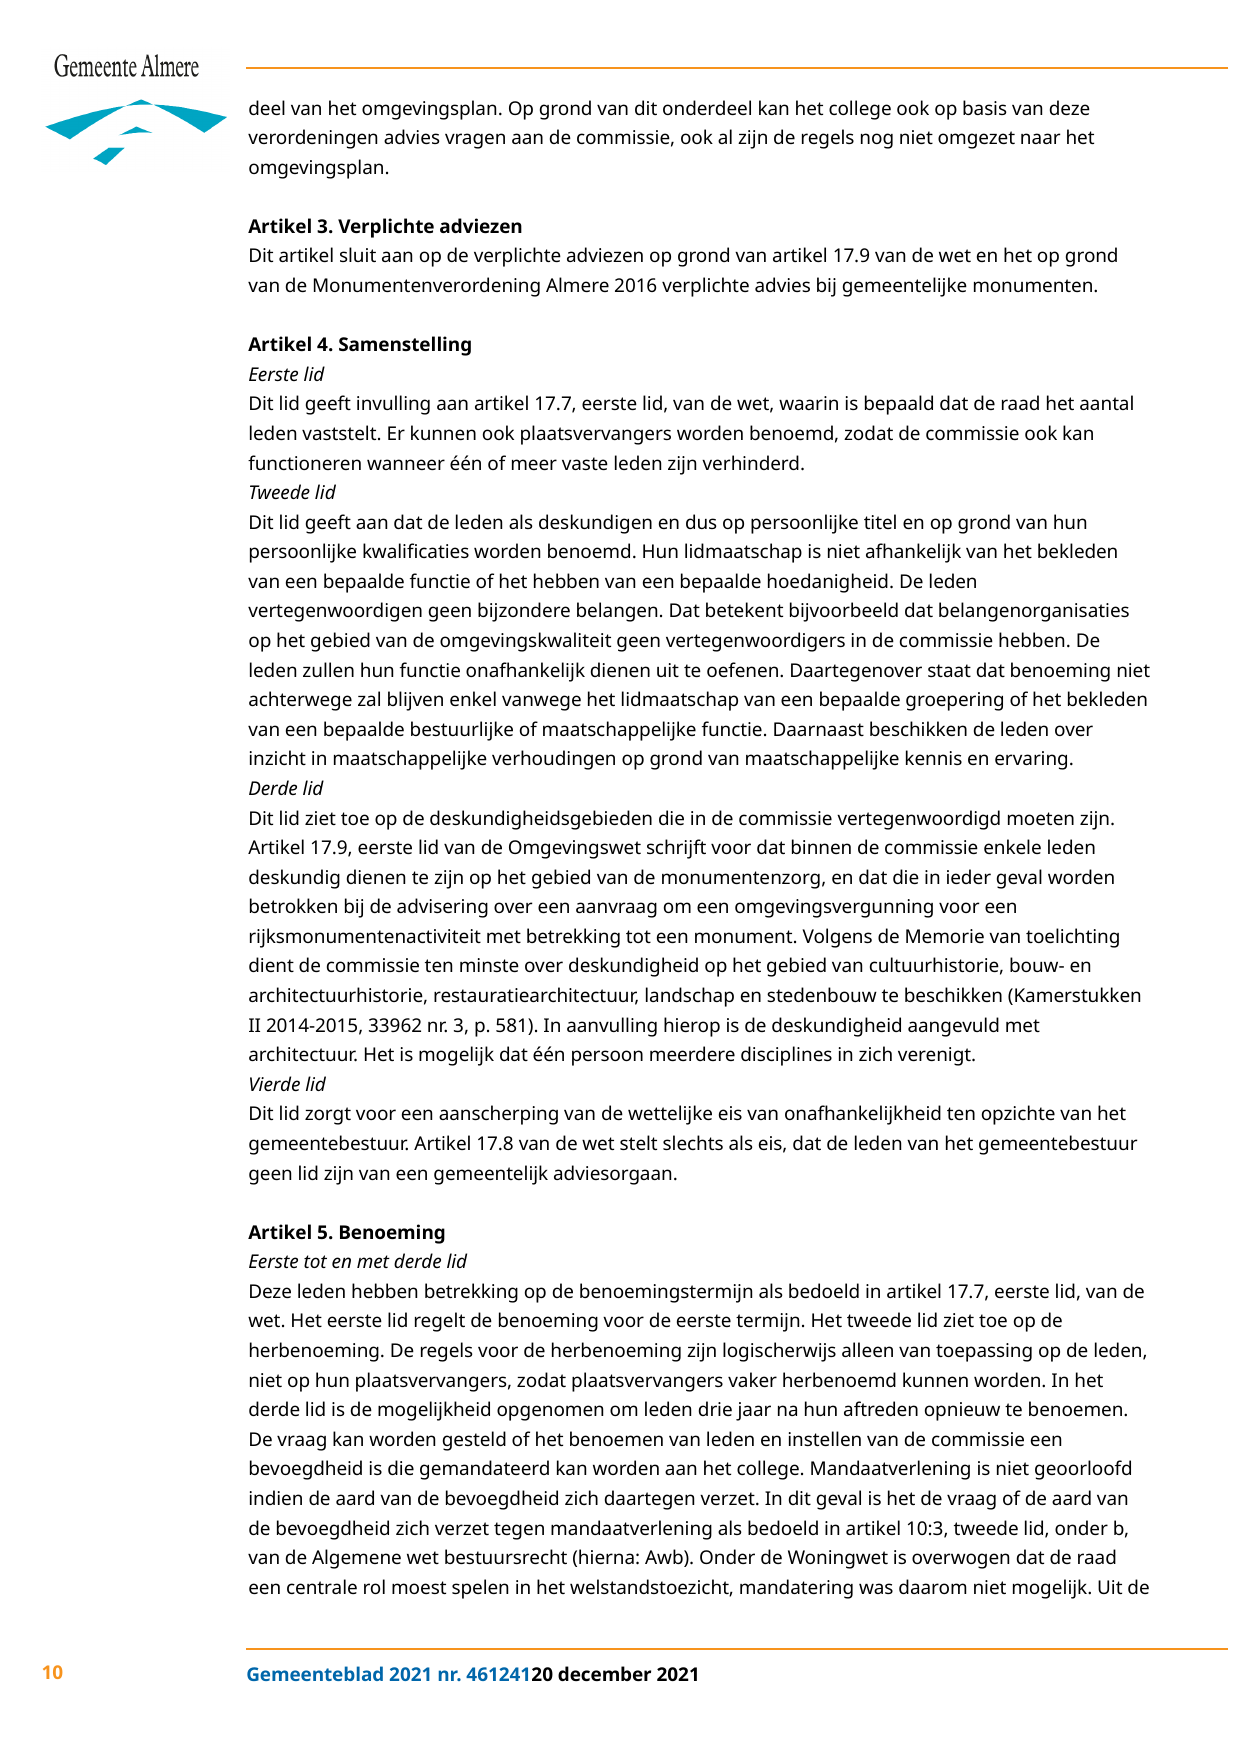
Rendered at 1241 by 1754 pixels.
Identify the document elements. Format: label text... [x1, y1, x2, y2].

text Artikel 3. Verplichte adviezen [248, 213, 1152, 239]
text Derde lid [248, 775, 1152, 801]
picture [41, 47, 231, 172]
text Eerste tot en met derde lid [248, 1248, 1152, 1274]
text Deze leden hebben betrekking op de benoemingstermijn als bedoeld in artikel 17.7, eerste lid, van de wet. Het eerste lid regelt de benoeming voor de eerste termijn. Het tweede lid ziet toe op de herbenoeming. De regels voor de herbenoeming zijn logischerwijs alleen van toepassing op de leden, niet op hun plaatsvervangers, zodat plaatsvervangers vaker herbenoemd kunnen worden. In het derde lid is de mogelijkheid opgenomen om leden drie jaar na hun aftreden opnieuw te benoemen. [248, 1278, 1152, 1422]
text Eerste lid [248, 361, 1152, 387]
text Vierde lid [248, 1071, 1152, 1097]
text Dit lid zorgt voor een aanscherping van de wettelijke eis van onafhankelijkheid ten opzichte van het gemeentebestuur. Artikel 17.8 van de wet stelt slechts als eis, dat de leden van het gemeentebestuur geen lid zijn van een gemeentelijk adviesorgaan. [248, 1101, 1152, 1186]
text Dit lid ziet toe op de deskundigheidsgebieden die in de commissie vertegenwoordigd moeten zijn. Artikel 17.9, eerste lid van de Omgevingswet schrijft voor dat binnen de commissie enkele leden deskundig dienen te zijn op het gebied van de monumentenzorg, en dat die in ieder geval worden betrokken bij de advisering over een aanvraag om een omgevingsvergunning voor een rijksmonumentenactiviteit met betrekking tot een monument. Volgens de Memorie van toelichting dient de commissie ten minste over deskundigheid op het gebied van cultuurhistorie, bouw- en architectuurhistorie, restauratiearchitectuur, landschap en stedenbouw te beschikken (Kamerstukken II 2014-2015, 33962 nr. 3, p. 581). In aanvulling hierop is de deskundigheid aangevuld met architectuur. Het is mogelijk dat één persoon meerdere disciplines in zich verenigt. [248, 805, 1152, 1067]
text Dit artikel sluit aan op de verplichte adviezen op grond van artikel 17.9 van de wet en het op grond van de Monumentenverordening Almere 2016 verplichte advies bij gemeentelijke monumenten. [248, 243, 1152, 298]
text Dit lid geeft invulling aan artikel 17.7, eerste lid, van de wet, waarin is bepaald dat de raad het aantal leden vaststelt. Er kunnen ook plaatsvervangers worden benoemd, zodat de commissie ook kan functioneren wanneer één of meer vaste leden zijn verhinderd. [248, 391, 1152, 476]
text De vraag kan worden gesteld of het benoemen van leden en instellen van de commissie een bevoegdheid is die gemandateerd kan worden aan het college. Mandaatverlening is niet geoorloofd indien de aard van de bevoegdheid zich daartegen verzet. In dit geval is het de vraag of de aard van de bevoegdheid zich verzet tegen mandaatverlening als bedoeld in artikel 10:3, tweede lid, onder b, van de Algemene wet bestuursrecht (hierna: Awb). Onder de Woningwet is overwogen dat de raad een centrale rol moest spelen in het welstandstoezicht, mandatering was daarom niet mogelijk. Uit de [248, 1426, 1152, 1600]
text Artikel 4. Samenstelling [248, 331, 1152, 357]
text Tweede lid [248, 479, 1152, 505]
text Dit lid geeft aan dat de leden als deskundigen en dus op persoonlijke titel en op grond van hun persoonlijke kwalificaties worden benoemd. Hun lidmaatschap is niet afhankelijk van het bekleden van een bepaalde functie of het hebben van een bepaalde hoedanigheid. De leden vertegenwoordigen geen bijzondere belangen. Dat betekent bijvoorbeeld dat belangenorganisaties op het gebied van de omgevingskwaliteit geen vertegenwoordigers in de commissie hebben. De leden zullen hun functie onafhankelijk dienen uit te oefenen. Daartegenover staat dat benoeming niet achterwege zal blijven enkel vanwege het lidmaatschap van een bepaalde groepering of het bekleden van een bepaalde bestuurlijke of maatschappelijke functie. Daarnaast beschikken de leden over inzicht in maatschappelijke verhoudingen op grond van maatschappelijke kennis en ervaring. [248, 509, 1152, 771]
text deel van het omgevingsplan. Op grond van dit onderdeel kan het college ook op basis van deze verordeningen advies vragen aan de commissie, ook al zijn de regels nog niet omgezet naar het omgevingsplan. [248, 95, 1152, 180]
text Artikel 5. Benoeming [248, 1219, 1152, 1245]
